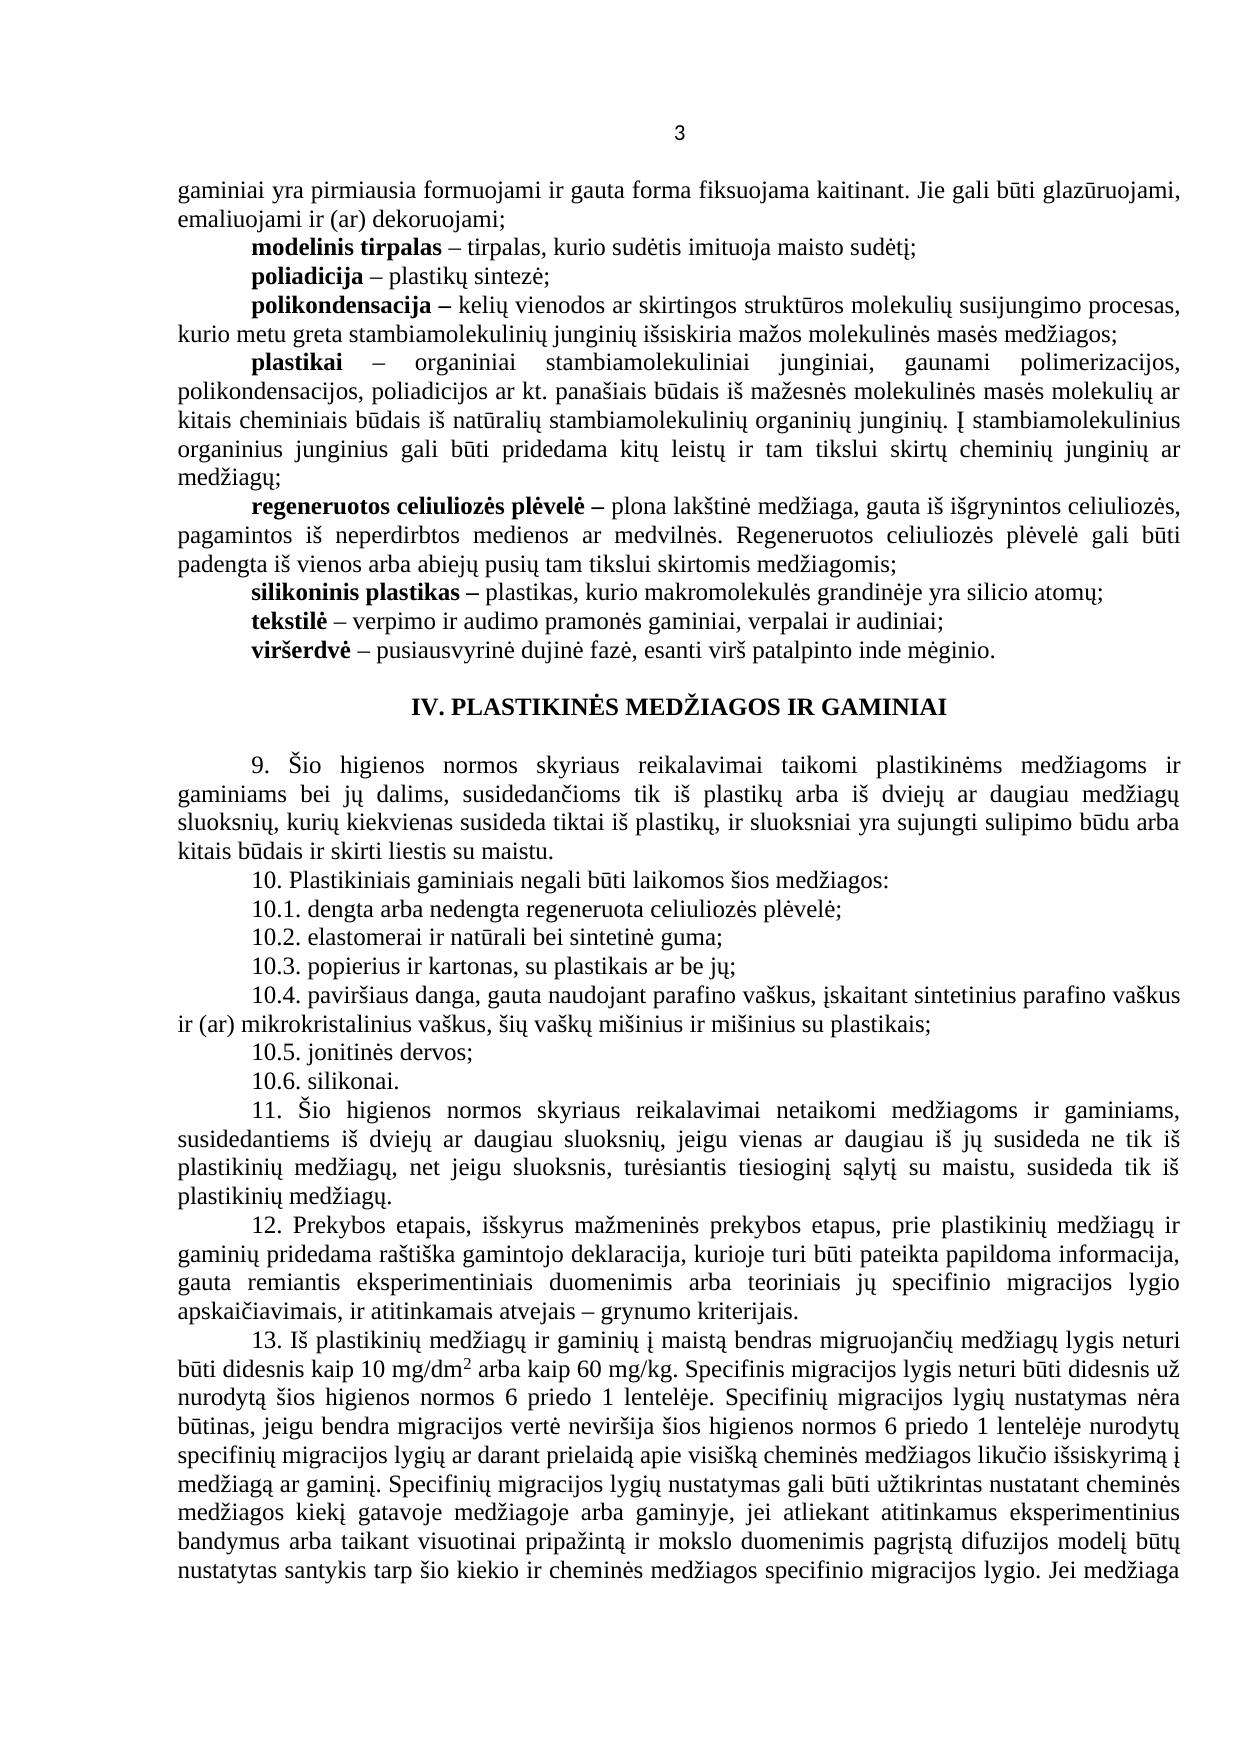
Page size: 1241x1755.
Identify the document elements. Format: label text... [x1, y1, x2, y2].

text gaminiai yra pirmiausia formuojami ir gauta forma fiksuojama kaitinant. Jie gali būti glazūruojami, emaliuojami ir (ar) dekoruojami; [177, 175, 1181, 232]
text regeneruotos celiuliozės plėvelė – plona lakštinė medžiaga, gauta iš išgrynintos celiuliozės, pagamintos iš neperdirbtos medienos ar medvilnės. Regeneruotos celiuliozės plėvelė gali būti padengta iš vienos arba abiejų pusių tam tikslui skirtomis medžiagomis; [177, 491, 1181, 577]
text 9. Šio higienos normos skyriaus reikalavimai taikomi plastikinėms medžiagoms ir gaminiams bei jų dalims, susidedančioms tik iš plastikų arba iš dviejų ar daugiau medžiagų sluoksnių, kurių kiekvienas susideda tiktai iš plastikų, ir sluoksniai yra sujungti sulipimo būdu arba kitais būdais ir skirti liestis su maistu. [177, 750, 1181, 865]
text tekstilė – verpimo ir audimo pramonės gaminiai, verpalai ir audiniai; [177, 606, 1181, 635]
text 13. Iš plastikinių medžiagų ir gaminių į maistą bendras migruojančių medžiagų lygis neturi būti didesnis kaip 10 mg/dm2 arba kaip 60 mg/kg. Specifinis migracijos lygis neturi būti didesnis už nurodytą šios higienos normos 6 priedo 1 lentelėje. Specifinių migracijos lygių nustatymas nėra būtinas, jeigu bendra migracijos vertė neviršija šios higienos normos 6 priedo 1 lentelėje nurodytų specifinių migracijos lygių ar darant prielaidą apie visišką cheminės medžiagos likučio išsiskyrimą į medžiagą ar gaminį. Specifinių migracijos lygių nustatymas gali būti užtikrintas nustatant cheminės medžiagos kiekį gatavoje medžiagoje arba gaminyje, jei atliekant atitinkamus eksperimentinius bandymus arba taikant visuotinai pripažintą ir mokslo duomenimis pagrįstą difuzijos modelį būtų nustatytas santykis tarp šio kiekio ir cheminės medžiagos specifinio migracijos lygio. Jei medžiaga [177, 1325, 1181, 1584]
text 12. Prekybos etapais, išskyrus mažmeninės prekybos etapus, prie plastikinių medžiagų ir gaminių pridedama raštiška gamintojo deklaracija, kurioje turi būti pateikta papildoma informacija, gauta remiantis eksperimentiniais duomenimis arba teoriniais jų specifinio migracijos lygio apskaičiavimais, ir atitinkamais atvejais – grynumo kriterijais. [177, 1210, 1181, 1325]
text 10.3. popierius ir kartonas, su plastikais ar be jų; [177, 951, 1181, 980]
text 10.5. jonitinės dervos; [177, 1037, 1181, 1066]
text 10. Plastikiniais gaminiais negali būti laikomos šios medžiagos: [177, 865, 1181, 894]
text 10.2. elastomerai ir natūrali bei sintetinė guma; [177, 922, 1181, 951]
text 10.1. dengta arba nedengta regeneruota celiuliozės plėvelė; [177, 894, 1181, 922]
text 10.4. paviršiaus danga, gauta naudojant parafino vaškus, įskaitant sintetinius parafino vaškus ir (ar) mikrokristalinius vaškus, šių vaškų mišinius ir mišinius su plastikais; [177, 980, 1181, 1037]
text IV. PLASTIKINĖS MEDŽIAGOS IR GAMINIAI [177, 692, 1181, 721]
text silikoninis plastikas – plastikas, kurio makromolekulės grandinėje yra silicio atomų; [177, 577, 1181, 606]
text viršerdvė – pusiausvyrinė dujinė fazė, esanti virš patalpinto inde mėginio. [177, 635, 1181, 664]
text plastikai – organiniai stambiamolekuliniai junginiai, gaunami polimerizacijos, polikondensacijos, poliadicijos ar kt. panašiais būdais iš mažesnės molekulinės masės molekulių ar kitais cheminiais būdais iš natūralių stambiamolekulinių organinių junginių. Į stambiamolekulinius organinius junginius gali būti pridedama kitų leistų ir tam tikslui skirtų cheminių junginių ar medžiagų; [177, 347, 1181, 491]
text modelinis tirpalas – tirpalas, kurio sudėtis imituoja maisto sudėtį; [177, 232, 1181, 261]
text 11. Šio higienos normos skyriaus reikalavimai netaikomi medžiagoms ir gaminiams, susidedantiems iš dviejų ar daugiau sluoksnių, jeigu vienas ar daugiau iš jų susideda ne tik iš plastikinių medžiagų, net jeigu sluoksnis, turėsiantis tiesioginį sąlytį su maistu, susideda tik iš plastikinių medžiagų. [177, 1095, 1181, 1210]
text poliadicija – plastikų sintezė; [177, 261, 1181, 290]
text polikondensacija – kelių vienodos ar skirtingos struktūros molekulių susijungimo procesas, kurio metu greta stambiamolekulinių junginių išsiskiria mažos molekulinės masės medžiagos; [177, 290, 1181, 347]
text 10.6. silikonai. [177, 1066, 1181, 1095]
